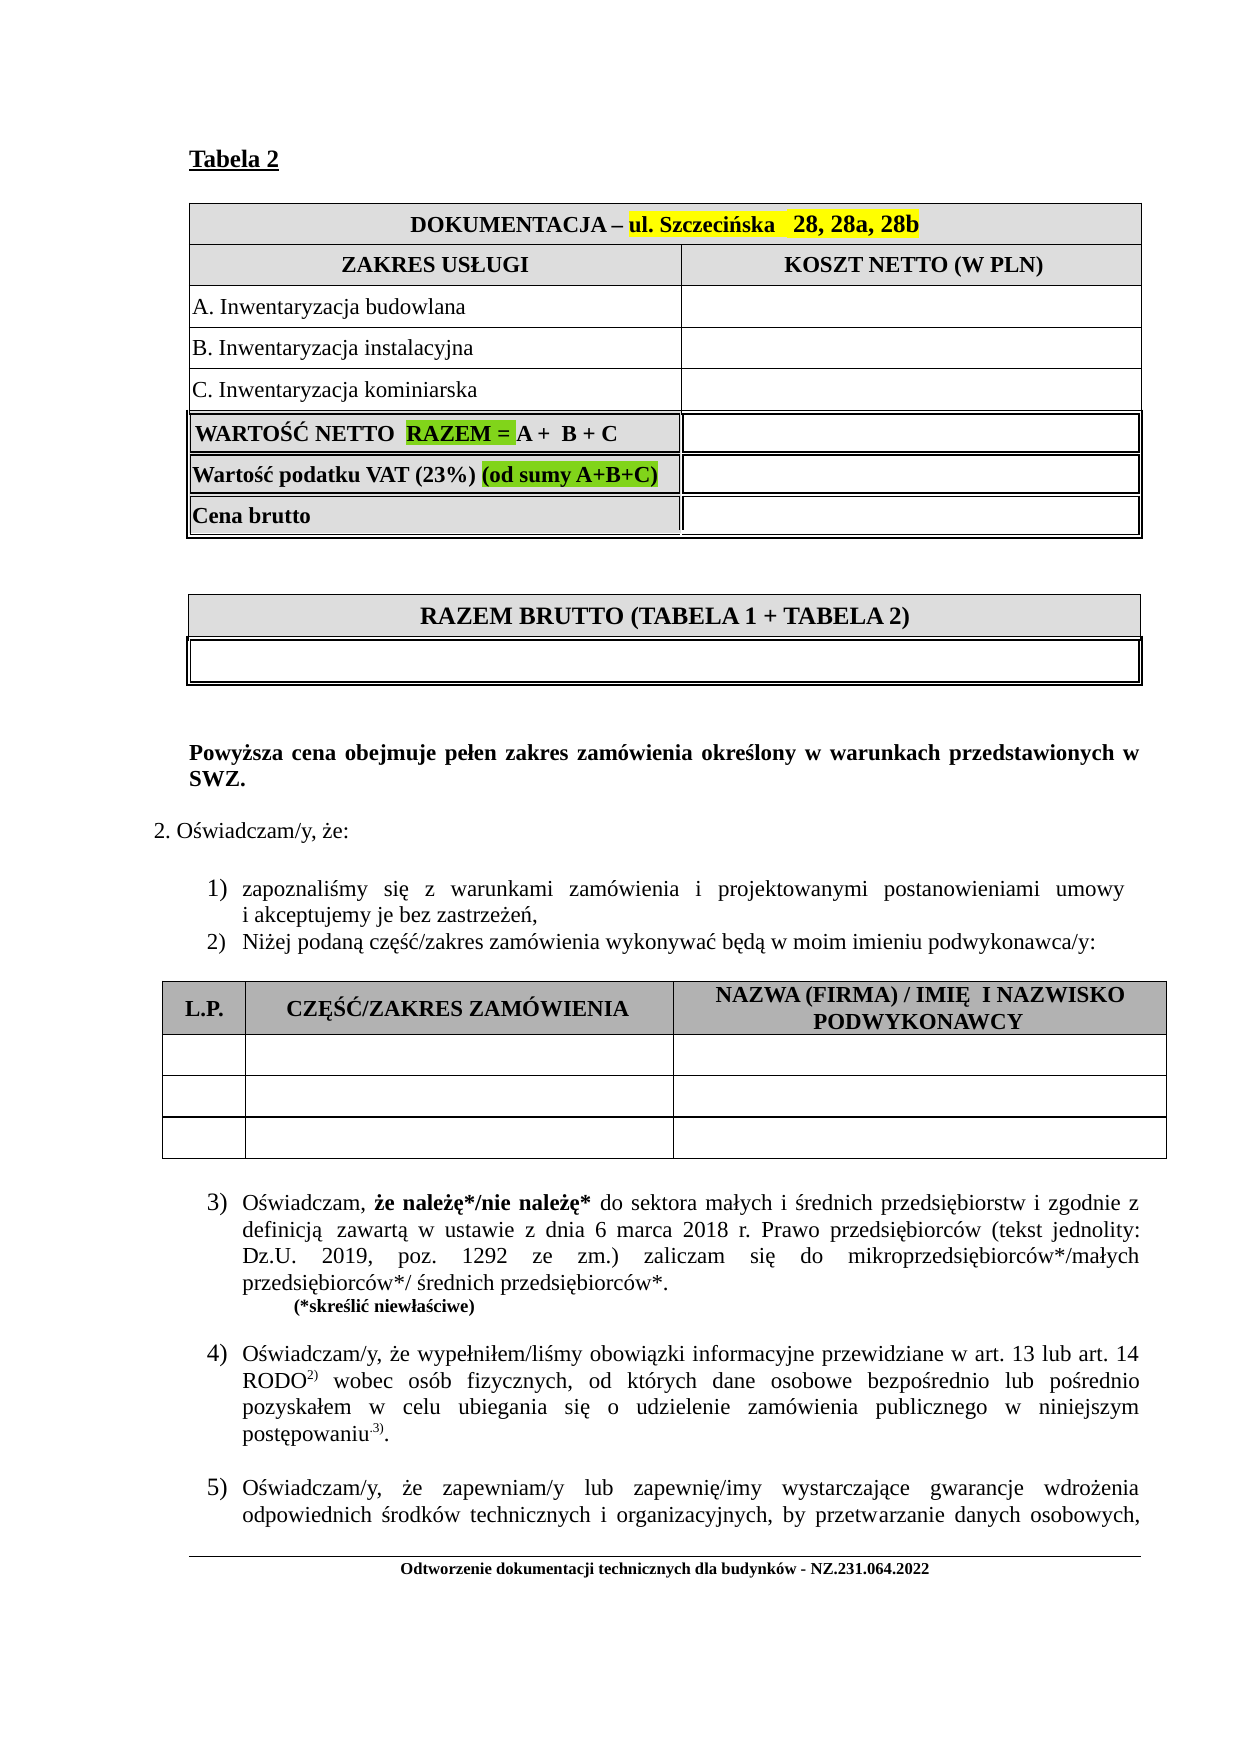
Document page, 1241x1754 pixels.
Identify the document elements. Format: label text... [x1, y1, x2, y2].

table_cell Cena brutto [189, 492, 681, 533]
table_cell Wartość podatku VAT (23%) (od sumy A+B+C) [191, 456, 679, 492]
table_cell [674, 1076, 1166, 1116]
table_cell [246, 1118, 673, 1157]
list Oświadczam/y, że wypełniłem/liśmy obowiązki informacyjne przewidziane w art. 13 lub art. 14 RODO2) wobec osób fizycznych, od których dane osobowe bezpośrednio lub pośrednio pozyskałem w celu ubiegania się o udzielenie zamówienia publicznego w niniejszym postępowaniu.3). [207, 1338, 1141, 1446]
table_header DOKUMENTACJA – ul. Szczecińska 28, 28a, 28b [190, 204, 1141, 244]
table_cell [246, 1035, 673, 1075]
list Oświadczam/y, że zapewniam/y lub zapewnię/imy wystarczające gwarancje wdrożenia odpowiednich środków technicznych i organizacyjnych, by przetwarzanie danych osobowych, [207, 1472, 1141, 1527]
table_cell [684, 415, 1138, 451]
table_cell [681, 492, 1141, 533]
table_cell [246, 1076, 673, 1116]
table_cell KOSZT NETTO (W PLN) [682, 245, 1141, 285]
list Niżej podaną część/zakres zamówienia wykonywać będą w moim imieniu podwykonawca/y: [207, 928, 1141, 954]
table_cell B. Inwentaryzacja instalacyjna [190, 328, 681, 368]
table_cell [682, 328, 1141, 368]
table_header Część/zakres zamówienia [246, 982, 673, 1034]
list Oświadczam, że należę*/nie należę* do sektora małych i średnich przedsiębiorstw i zgodnie z definicją zawartą w ustawie z dnia 6 marca 2018 r. Prawo przedsiębiorców (tekst jednolity: Dz.U. 2019, poz. 1292 ze zm.) zaliczam się do mikroprzedsiębiorców*/małych przedsiębiorców*/ średnich przedsiębiorców*. [207, 1187, 1141, 1295]
table_cell [682, 369, 1141, 409]
table_cell [674, 1035, 1166, 1075]
table_cell [191, 641, 1138, 681]
table_cell A. Inwentaryzacja budowlana [190, 286, 681, 327]
table_cell C. Inwentaryzacja kominiarska [190, 369, 681, 409]
table_cell [163, 1035, 245, 1075]
text Powyższa cena obejmuje pełen zakres zamówienia określony w warunkach przedstawionych w SWZ. [189, 738, 1141, 791]
table_cell [684, 456, 1138, 492]
table_header RAZEM BRUTTO (TABELA 1 + TABELA 2) [189, 595, 1140, 636]
table_cell ZAKRES USŁUGI [190, 245, 681, 285]
list (*skreślić niewłaściwe) [256, 1295, 1141, 1317]
table_cell [163, 1118, 245, 1157]
table_header Nazwa (firma) / Imię i Nazwisko podwykonawcy [674, 982, 1166, 1034]
list zapoznaliśmy się z warunkami zamówienia i projektowanymi postanowieniami umowy i akceptujemy je bez zastrzeżeń, [207, 873, 1141, 928]
table_cell WARTOŚĆ NETTO RAZEM = A + B + C [191, 415, 679, 451]
table_header L.p. [163, 982, 245, 1034]
text Tabela 2 [189, 144, 1141, 173]
table_cell [163, 1076, 245, 1116]
table_cell [682, 286, 1141, 327]
table_cell [674, 1118, 1166, 1157]
list 2. Oświadczam/y, że: [94, 818, 1141, 844]
